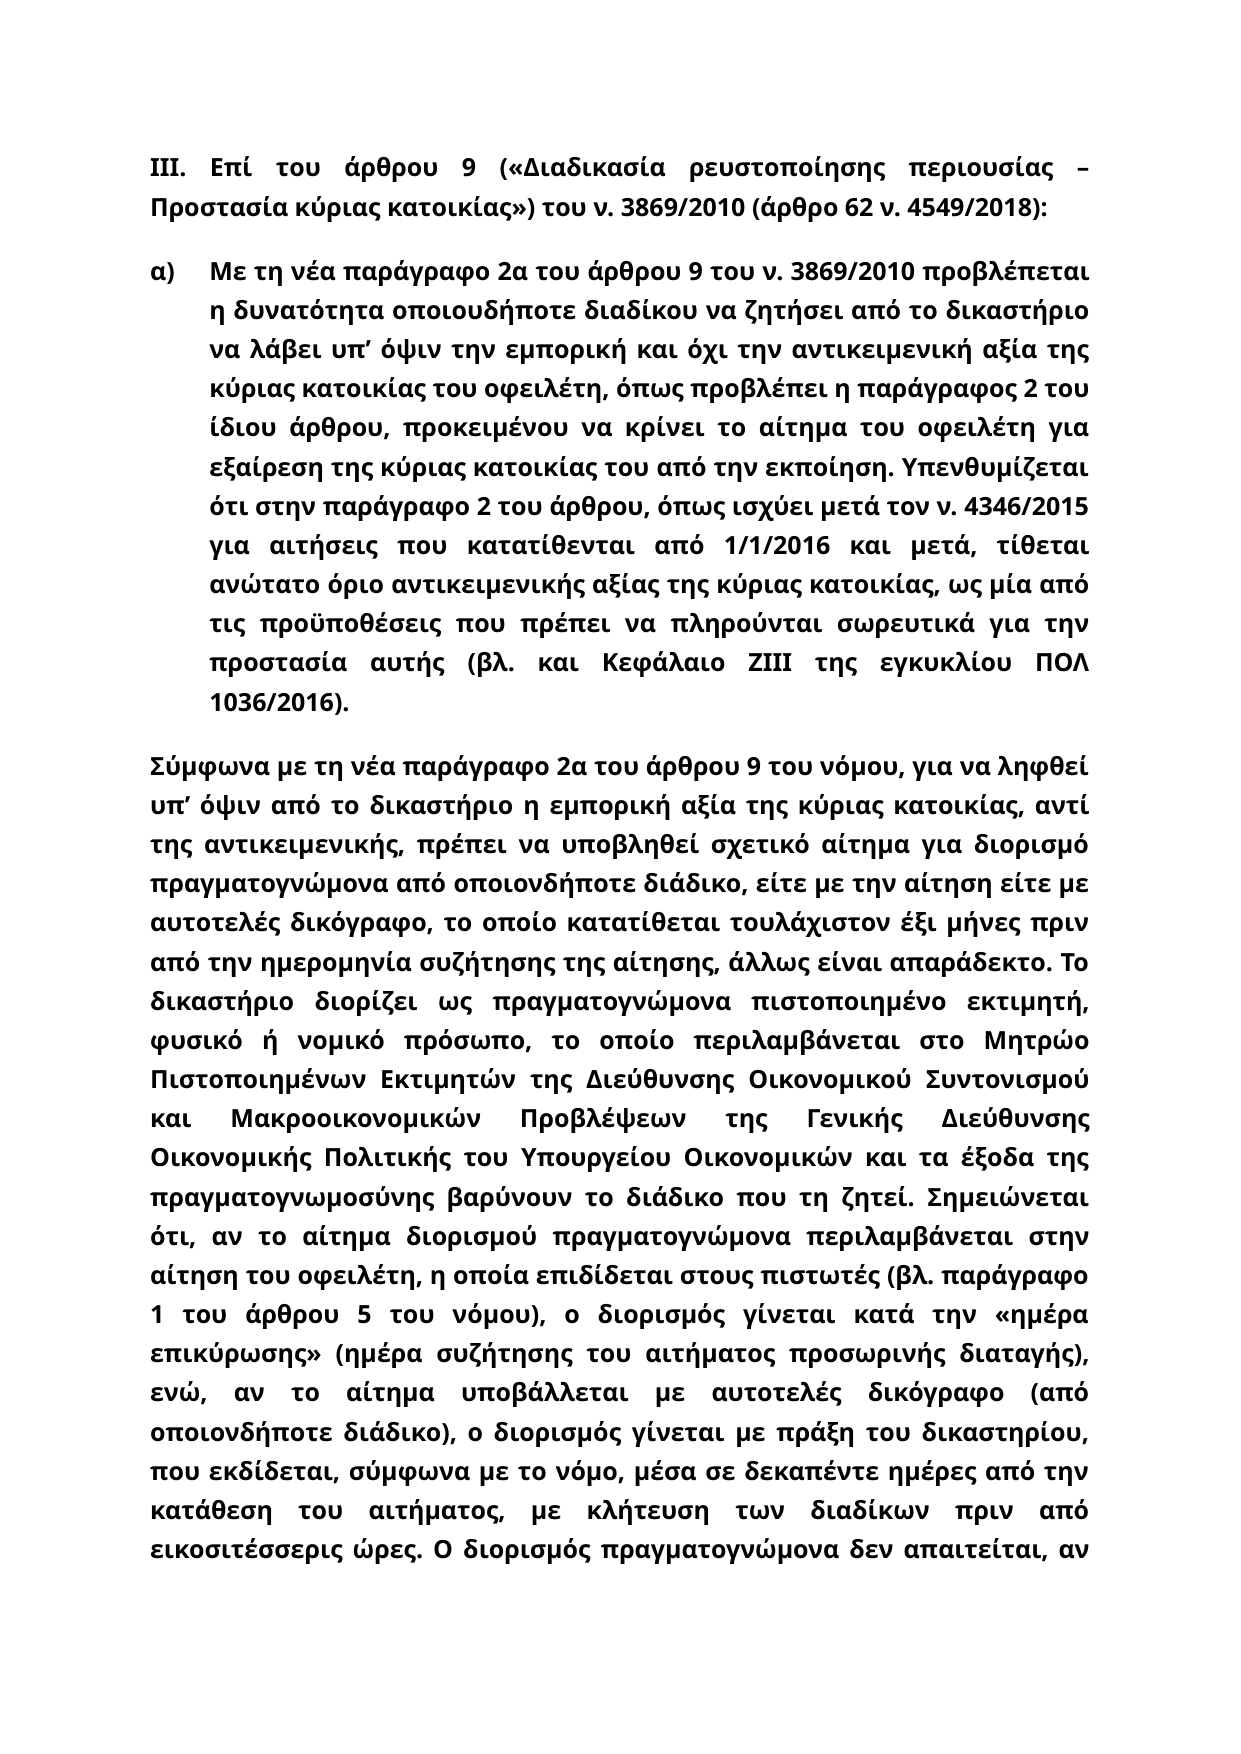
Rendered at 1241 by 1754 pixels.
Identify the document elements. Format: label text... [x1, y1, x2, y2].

text III. Επί του άρθρου 9 («Διαδικασία ρευστοποίησης περιουσίας – Προστασία κύριας κατοικίας») του ν. 3869/2010 (άρθρο 62 ν. 4549/2018): [150, 150, 1090, 223]
list α) Με τη νέα παράγραφο 2α του άρθρου 9 του ν. 3869/2010 προβλέπεται η δυνατότητα οποιουδήποτε διαδίκου να ζητήσει από το δικαστήριο να λάβει υπ’ όψιν την εμπορική και όχι την αντικειμενική αξία της κύριας κατοικίας του οφειλέτη, όπως προβλέπει η παράγραφος 2 του ίδιου άρθρου, προκειμένου να κρίνει το αίτημα του οφειλέτη για εξαίρεση της κύριας κατοικίας του από την εκποίηση. Υπενθυμίζεται ότι στην παράγραφο 2 του άρθρου, όπως ισχύει μετά τον ν. 4346/2015 για αιτήσεις που κατατίθενται από 1/1/2016 και μετά, τίθεται ανώτατο όριο αντικειμενικής αξίας της κύριας κατοικίας, ως μία από τις προϋποθέσεις που πρέπει να πληρούνται σωρευτικά για την προστασία αυτής (βλ. και Κεφάλαιο ΖIII της εγκυκλίου ΠΟΛ 1036/2016). [150, 253, 1090, 718]
text Σύμφωνα με τη νέα παράγραφο 2α του άρθρου 9 του νόμου, για να ληφθεί υπ’ όψιν από το δικαστήριο η εμπορική αξία της κύριας κατοικίας, αντί της αντικειμενικής, πρέπει να υποβληθεί σχετικό αίτημα για διορισμό πραγματογνώμονα από οποιονδήποτε διάδικο, είτε με την αίτηση είτε με αυτοτελές δικόγραφο, το οποίο κατατίθεται τουλάχιστον έξι μήνες πριν από την ημερομηνία συζήτησης της αίτησης, άλλως είναι απαράδεκτο. Το δικαστήριο διορίζει ως πραγματογνώμονα πιστοποιημένο εκτιμητή, φυσικό ή νομικό πρόσωπο, το οποίο περιλαμβάνεται στο Μητρώο Πιστοποιημένων Εκτιμητών της Διεύθυνσης Οικονομικού Συντονισμού και Μακροοικονομικών Προβλέψεων της Γενικής Διεύθυνσης Οικονομικής Πολιτικής του Υπουργείου Οικονομικών και τα έξοδα της πραγματογνωμοσύνης βαρύνουν το διάδικο που τη ζητεί. Σημειώνεται ότι, αν το αίτημα διορισμού πραγματογνώμονα περιλαμβάνεται στην αίτηση του οφειλέτη, η οποία επιδίδεται στους πιστωτές (βλ. παράγραφο 1 του άρθρου 5 του νόμου), ο διορισμός γίνεται κατά την «ημέρα επικύρωσης» (ημέρα συζήτησης του αιτήματος προσωρινής διαταγής), ενώ, αν το αίτημα υποβάλλεται με αυτοτελές δικόγραφο (από οποιονδήποτε διάδικο), ο διορισμός γίνεται με πράξη του δικαστηρίου, που εκδίδεται, σύμφωνα με το νόμο, μέσα σε δεκαπέντε ημέρες από την κατάθεση του αιτήματος, με κλήτευση των διαδίκων πριν από εικοσιτέσσερις ώρες. Ο διορισμός πραγματογνώμονα δεν απαιτείται, αν [150, 748, 1090, 1566]
